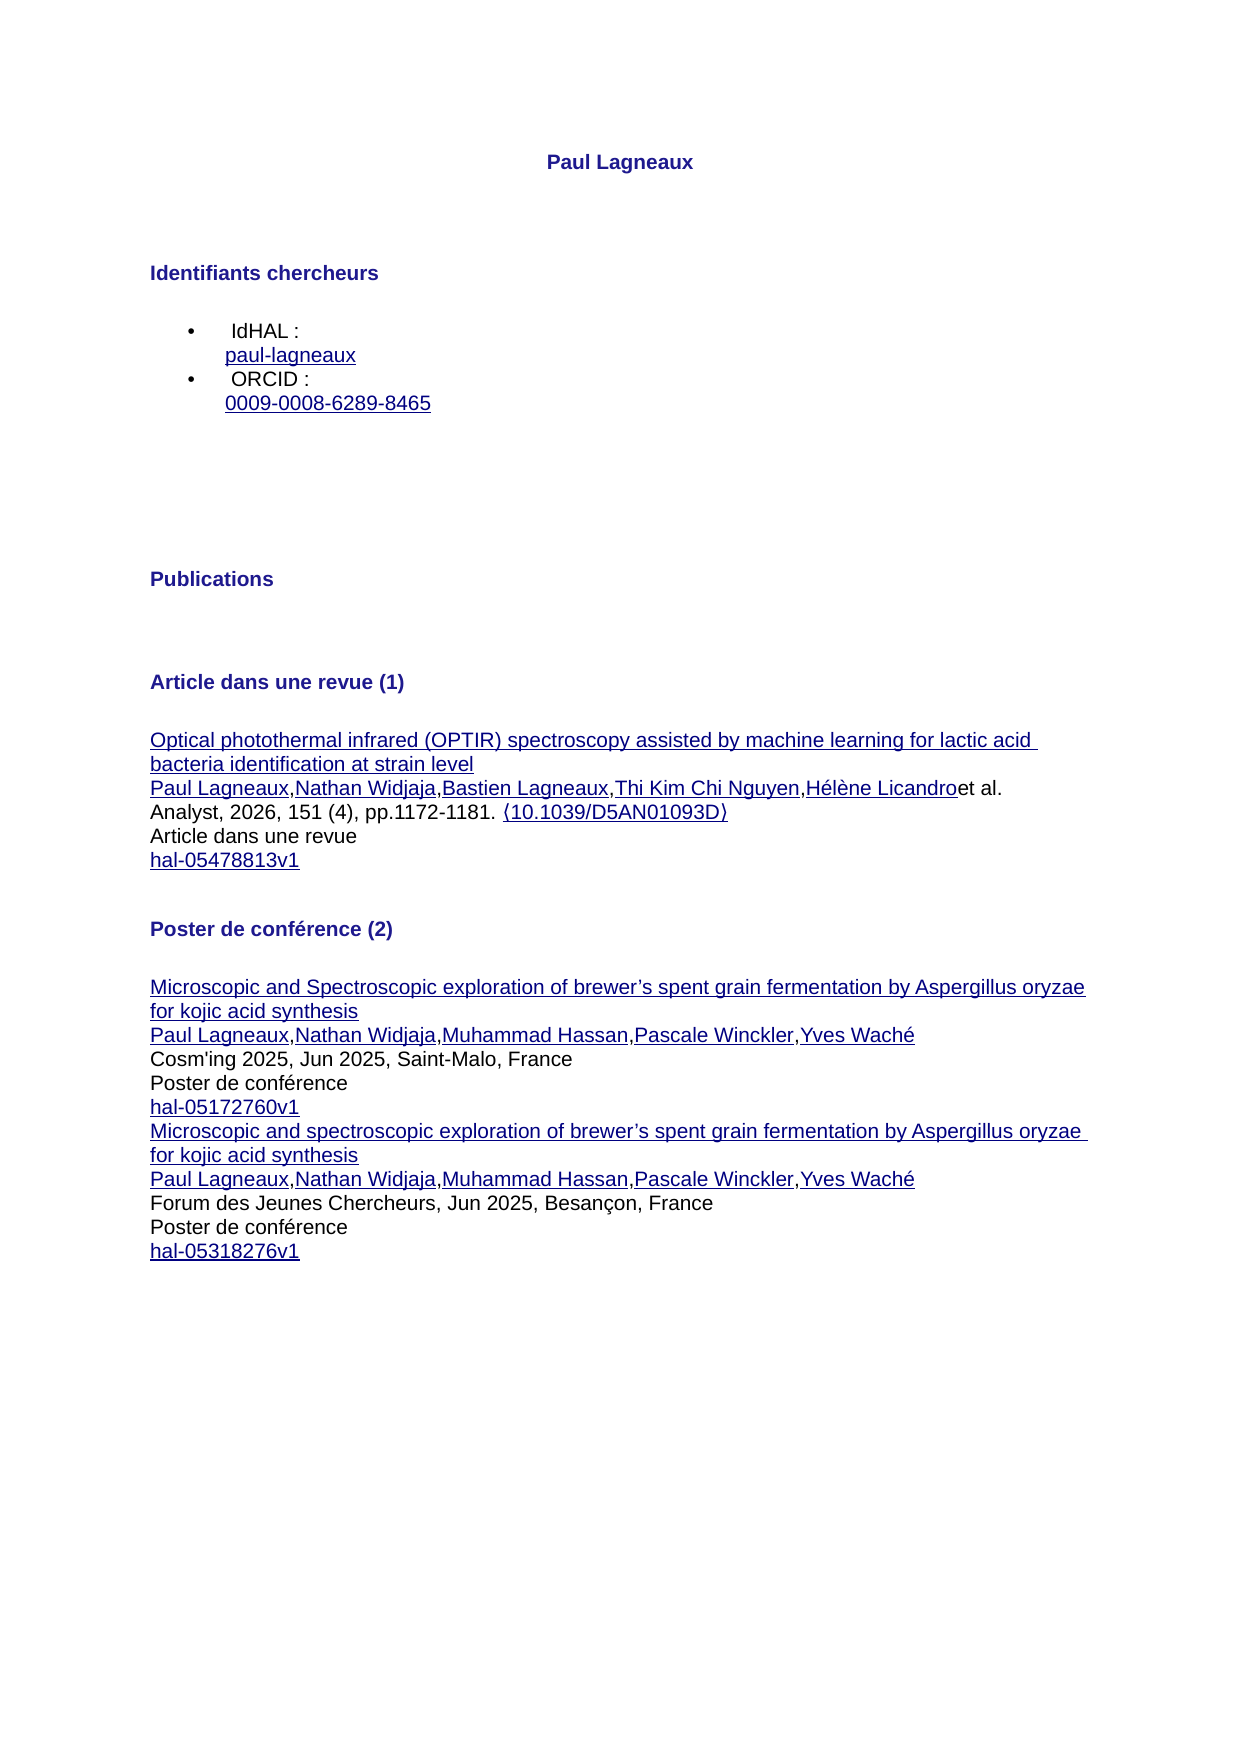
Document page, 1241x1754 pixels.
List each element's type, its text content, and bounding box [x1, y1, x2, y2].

subtitle Identifiants chercheurs [150, 260, 1090, 284]
table_header Microscopic and Spectroscopic exploration of brewer’s spent grain fermentation by Aspergillus oryzae for kojic acid synthesis Paul Lagneaux,Nathan Widjaja,Muhammad Hassan,Pascale Winckler,Yves Waché Cosm'ing 2025, Jun 2025, Saint-Malo, France Poster de conférence hal-05172760v1 [150, 975, 1090, 1119]
list 0009-0008-6289-8465 [187, 391, 1090, 414]
list ORCID : [187, 367, 1090, 391]
list IdHAL : [187, 319, 1090, 343]
subtitle Paul Lagneaux [150, 150, 1090, 174]
subtitle Publications [150, 567, 1090, 591]
subtitle Article dans une revue (1) [150, 670, 1090, 694]
table_header Optical photothermal infrared (OPTIR) spectroscopy assisted by machine learning for lactic acid bacteria identification at strain level Paul Lagneaux,Nathan Widjaja,Bastien Lagneaux,Thi Kim Chi Nguyen,Hélène Licandroet al. Analyst, 2026, 151 (4), pp.1172-1181. ⟨10.1039/D5AN01093D⟩ Article dans une revue hal-05478813v1 [150, 728, 1090, 872]
subtitle Poster de conférence (2) [150, 917, 1090, 941]
table_cell Microscopic and spectroscopic exploration of brewer’s spent grain fermentation by Aspergillus oryzae for kojic acid synthesis Paul Lagneaux,Nathan Widjaja,Muhammad Hassan,Pascale Winckler,Yves Waché Forum des Jeunes Chercheurs, Jun 2025, Besançon, France Poster de conférence hal-05318276v1 [150, 1119, 1090, 1262]
list paul-lagneaux [187, 343, 1090, 367]
